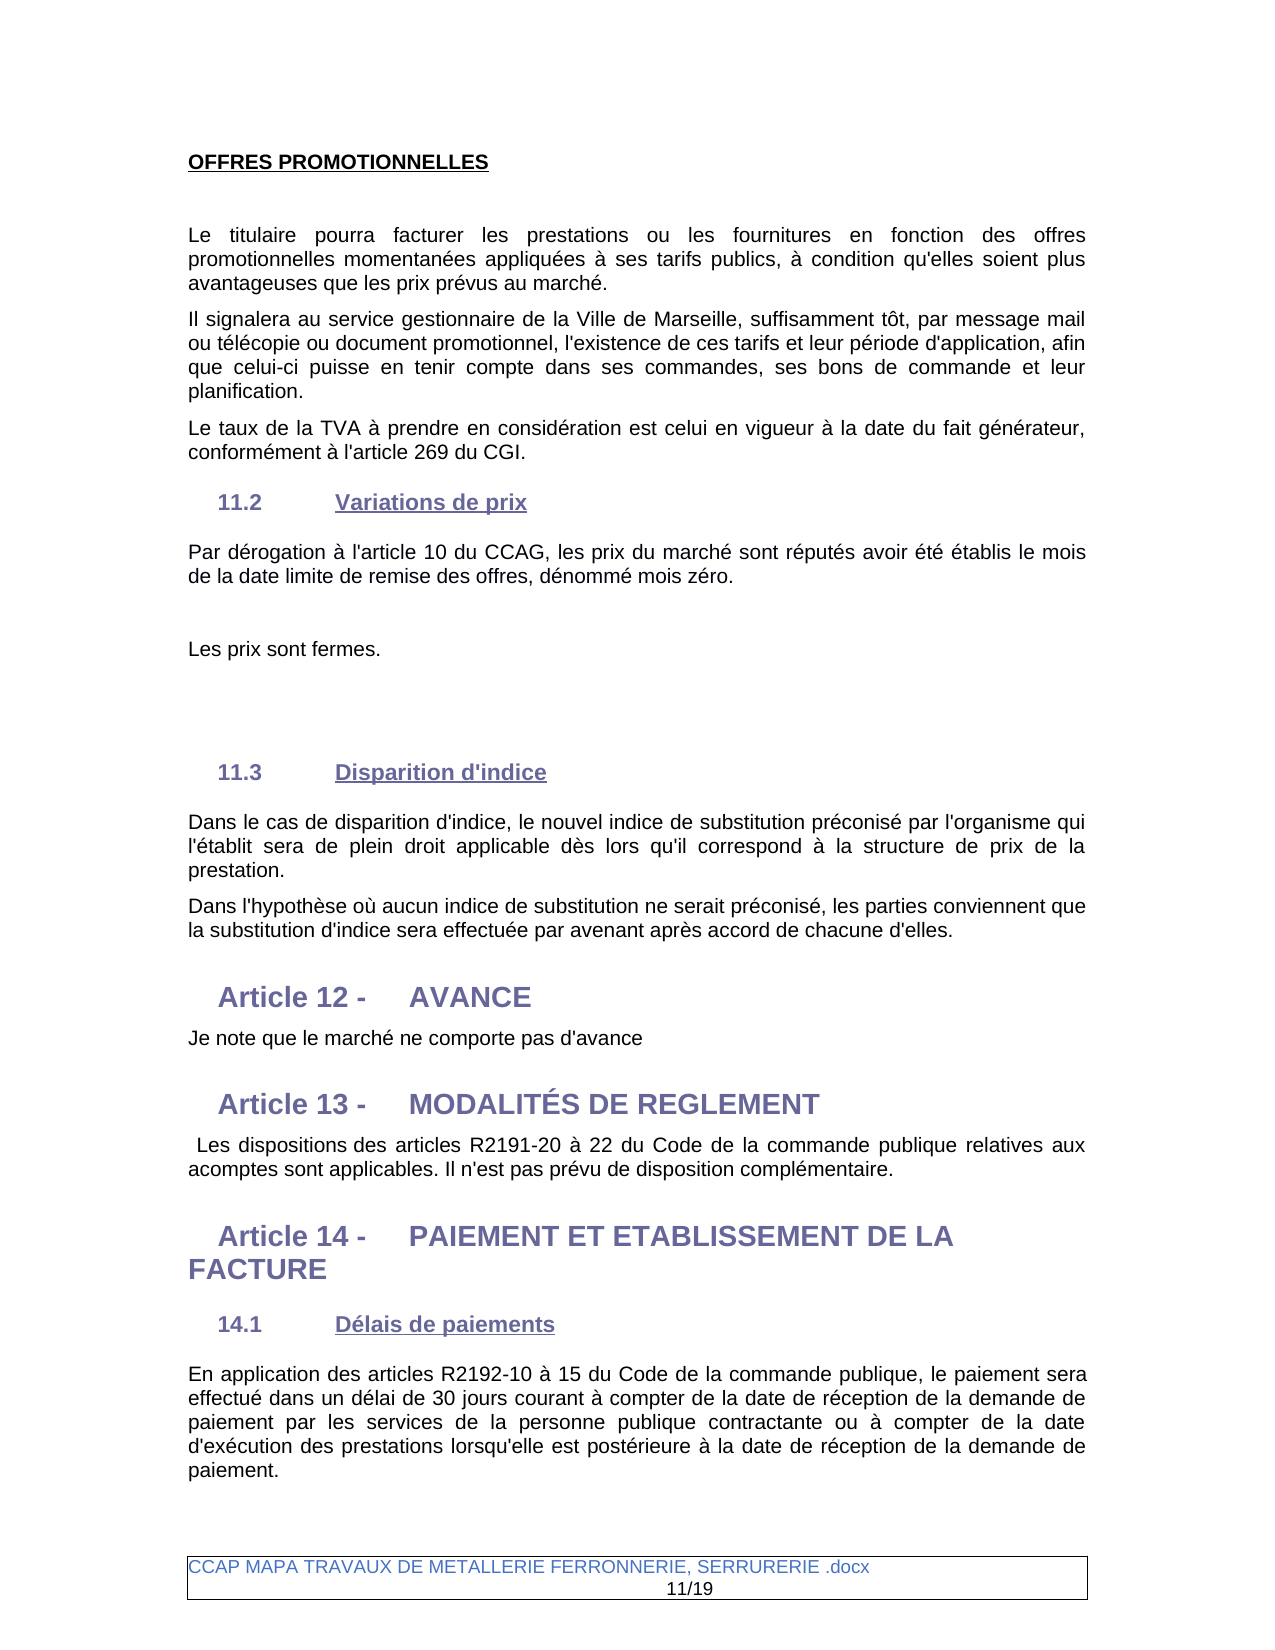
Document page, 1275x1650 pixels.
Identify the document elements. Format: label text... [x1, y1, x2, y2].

text Dans l'hypothèse où aucun indice de substitution ne serait préconisé, les parties conviennent que la substitution d'indice sera effectuée par avenant après accord de chacune d'elles. [188, 894, 1087, 942]
text Les dispositions des articles R2191-20 à 22 du Code de la commande publique relatives aux acomptes sont applicables. Il n'est pas prévu de disposition complémentaire. [188, 1133, 1087, 1181]
text Il signalera au service gestionnaire de la Ville de Marseille, suffisamment tôt, par message mail ou télécopie ou document promotionnel, l'existence de ces tarifs et leur période d'application, afin que celui-ci puisse en tenir compte dans ses commandes, ses bons de commande et leur planification. [188, 307, 1087, 403]
subtitle MODALITÉS DE REGLEMENT [188, 1087, 1087, 1121]
text Par dérogation à l'article 10 du CCAG, les prix du marché sont réputés avoir été établis le mois de la date limite de remise des offres, dénommé mois zéro. [188, 540, 1087, 588]
text Le titulaire pourra facturer les prestations ou les fournitures en fonction des offres promotionnelles momentanées appliquées à ses tarifs publics, à condition qu'elles soient plus avantageuses que les prix prévus au marché. [188, 223, 1087, 295]
text Je note que le marché ne comporte pas d'avance [188, 1026, 1087, 1050]
text Le taux de la TVA à prendre en considération est celui en vigueur à la date du fait générateur, conformément à l'article 269 du CGI. [188, 416, 1087, 463]
text Dans le cas de disparition d'indice, le nouvel indice de substitution préconisé par l'organisme qui l'établit sera de plein droit applicable dès lors qu'il correspond à la structure de prix de la prestation. [188, 810, 1087, 882]
subtitle AVANCE [188, 980, 1087, 1013]
subtitle PAIEMENT ET ETABLISSEMENT DE LA FACTURE [188, 1219, 1087, 1286]
text Les prix sont fermes. [188, 637, 1087, 661]
subtitle Variations de prix [188, 488, 1087, 515]
text OFFRES PROMOTIONNELLES [188, 150, 1087, 174]
text En application des articles R2192-10 à 15 du Code de la commande publique, le paiement sera effectué dans un délai de 30 jours courant à compter de la date de réception de la demande de paiement par les services de la personne publique contractante ou à compter de la date d'exécution des prestations lorsqu'elle est postérieure à la date de réception de la demande de paiement. [188, 1362, 1087, 1482]
subtitle Délais de paiements [188, 1311, 1087, 1337]
subtitle Disparition d'indice [188, 759, 1087, 785]
